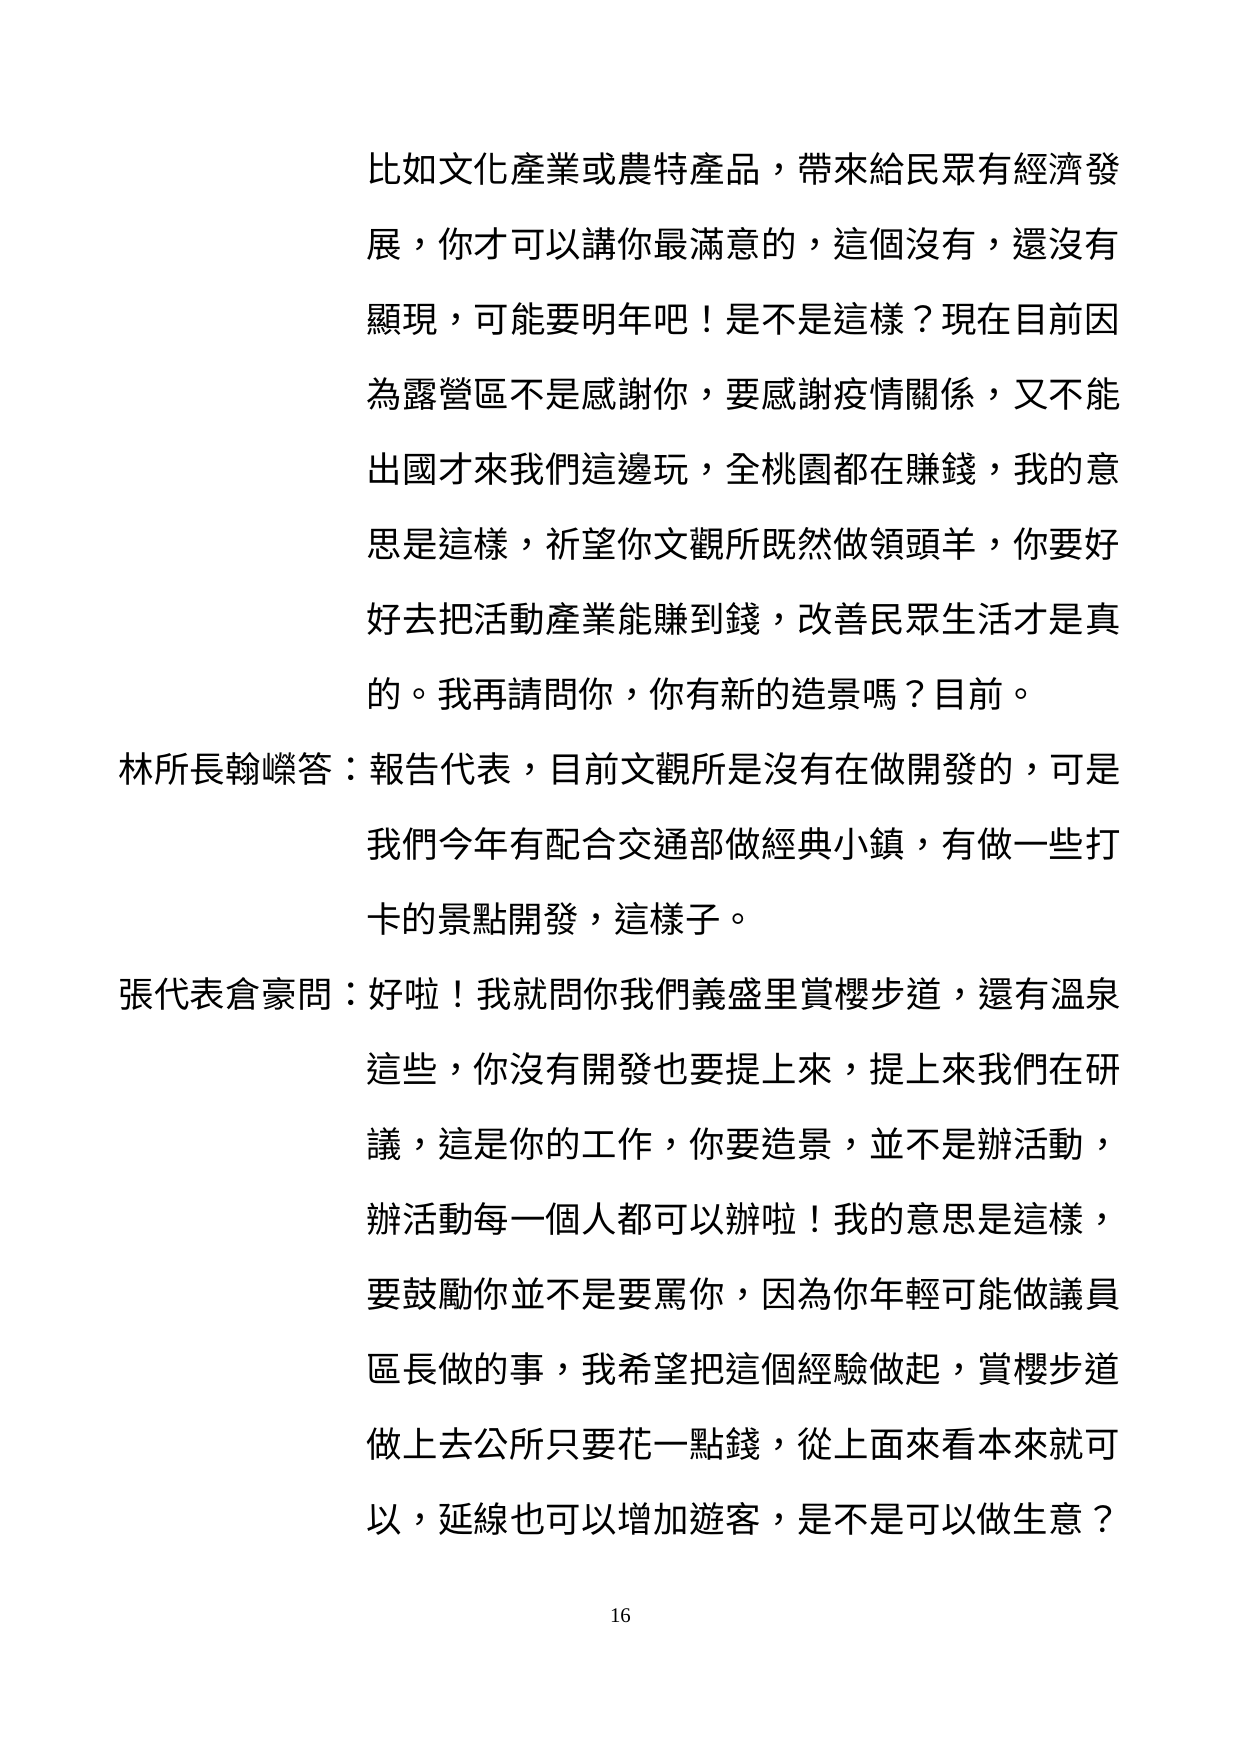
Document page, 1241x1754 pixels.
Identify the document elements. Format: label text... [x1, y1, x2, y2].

text 比如文化產業或農特產品，帶來給民眾有經濟發展，你才可以講你最滿意的，這個沒有，還沒有顯現，可能要明年吧！是不是這樣？現在目前因為露營區不是感謝你，要感謝疫情關係，又不能出國才來我們這邊玩，全桃園都在賺錢，我的意思是這樣，祈望你文觀所既然做領頭羊，你要好好去把活動產業能賺到錢，改善民眾生活才是真的。我再請問你，你有新的造景嗎？目前。 [118, 130, 1122, 730]
text 張代表倉豪問：好啦！我就問你我們義盛里賞櫻步道，還有溫泉這些，你沒有開發也要提上來，提上來我們在研議，這是你的工作，你要造景，並不是辦活動，辦活動每一個人都可以辦啦！我的意思是這樣，要鼓勵你並不是要罵你，因為你年輕可能做議員區長做的事，我希望把這個經驗做起，賞櫻步道做上去公所只要花一點錢，從上面來看本來就可以，延線也可以增加遊客，是不是可以做生意？ [118, 955, 1122, 1555]
text 林所長翰嶸答：報告代表，目前文觀所是沒有在做開發的，可是我們今年有配合交通部做經典小鎮，有做一些打卡的景點開發，這樣子。 [118, 730, 1122, 955]
